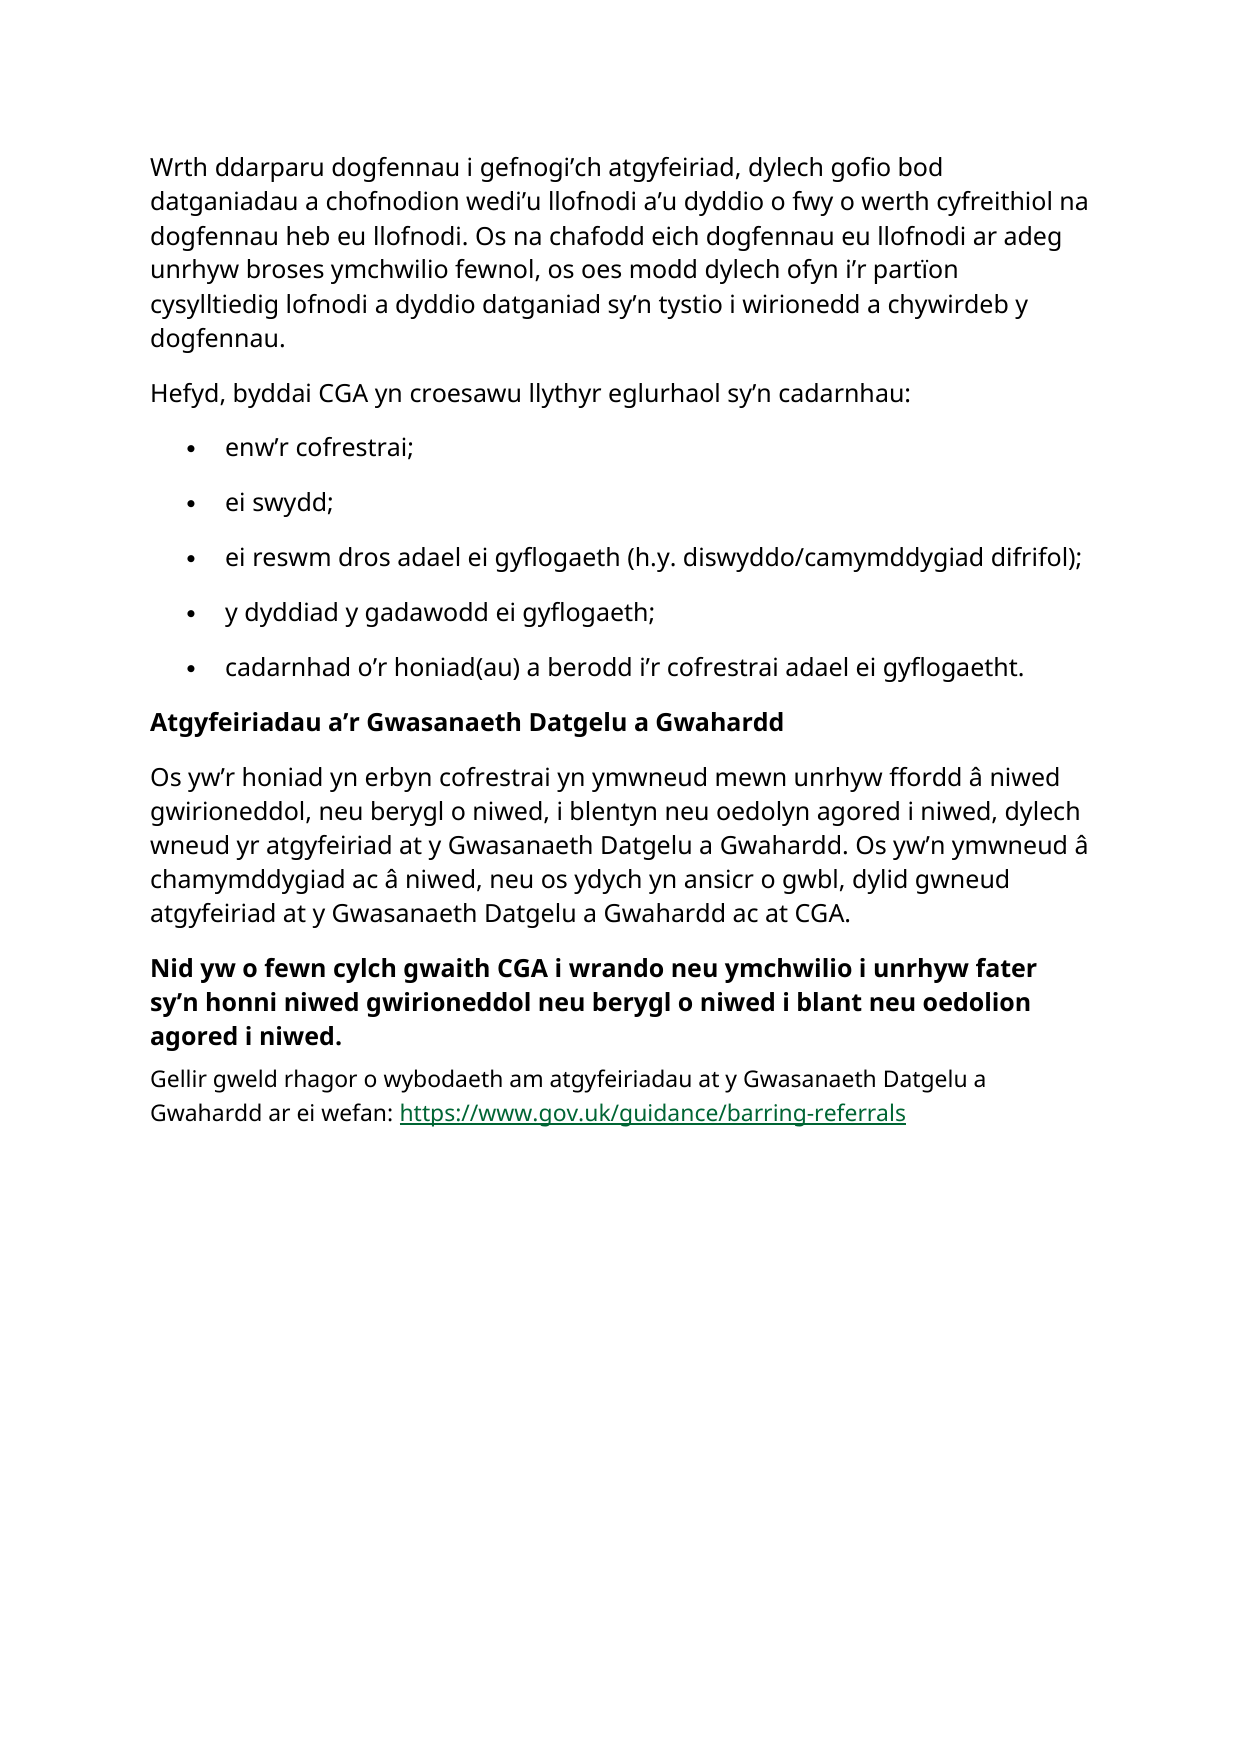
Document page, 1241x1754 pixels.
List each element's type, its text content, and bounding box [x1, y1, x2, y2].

text Atgyfeiriadau a’r Gwasanaeth Datgelu a Gwahardd [150, 704, 1090, 739]
list cadarnhad o’r honiad(au) a berodd i’r cofrestrai adael ei gyflogaetht. [187, 650, 1090, 684]
list ei swydd; [187, 485, 1090, 519]
text Nid yw o fewn cylch gwaith CGA i wrando neu ymchwilio i unrhyw fater sy’n honni niwed gwirioneddol neu berygl o niwed i blant neu oedolion agored i niwed. [150, 951, 1090, 1053]
text Os yw’r honiad yn erbyn cofrestrai yn ymwneud mewn unrhyw ffordd â niwed gwirioneddol, neu berygl o niwed, i blentyn neu oedolyn agored i niwed, dylech wneud yr atgyfeiriad at y Gwasanaeth Datgelu a Gwahardd. Os yw’n ymwneud â chamymddygiad ac â niwed, neu os ydych yn ansicr o gwbl, dylid gwneud atgyfeiriad at y Gwasanaeth Datgelu a Gwahardd ac at CGA. [150, 759, 1090, 930]
text Wrth ddarparu dogfennau i gefnogi’ch atgyfeiriad, dylech gofio bod datganiadau a chofnodion wedi’u llofnodi a’u dyddio o fwy o werth cyfreithiol na dogfennau heb eu llofnodi. Os na chafodd eich dogfennau eu llofnodi ar adeg unrhyw broses ymchwilio fewnol, os oes modd dylech ofyn i’r partïon cysylltiedig lofnodi a dyddio datganiad sy’n tystio i wirionedd a chywirdeb y dogfennau. [150, 150, 1090, 354]
list enw’r cofrestrai; [187, 430, 1090, 464]
list y dyddiad y gadawodd ei gyflogaeth; [187, 595, 1090, 629]
text Hefyd, byddai CGA yn croesawu llythyr eglurhaol sy’n cadarnhau: [150, 375, 1090, 409]
list ei reswm dros adael ei gyflogaeth (h.y. diswyddo/camymddygiad difrifol); [187, 540, 1090, 574]
text Gellir gweld rhagor o wybodaeth am atgyfeiriadau at y Gwasanaeth Datgelu a Gwahardd ar ei wefan: https://www.gov.uk/guidance/barring-referrals [150, 1063, 1090, 1128]
